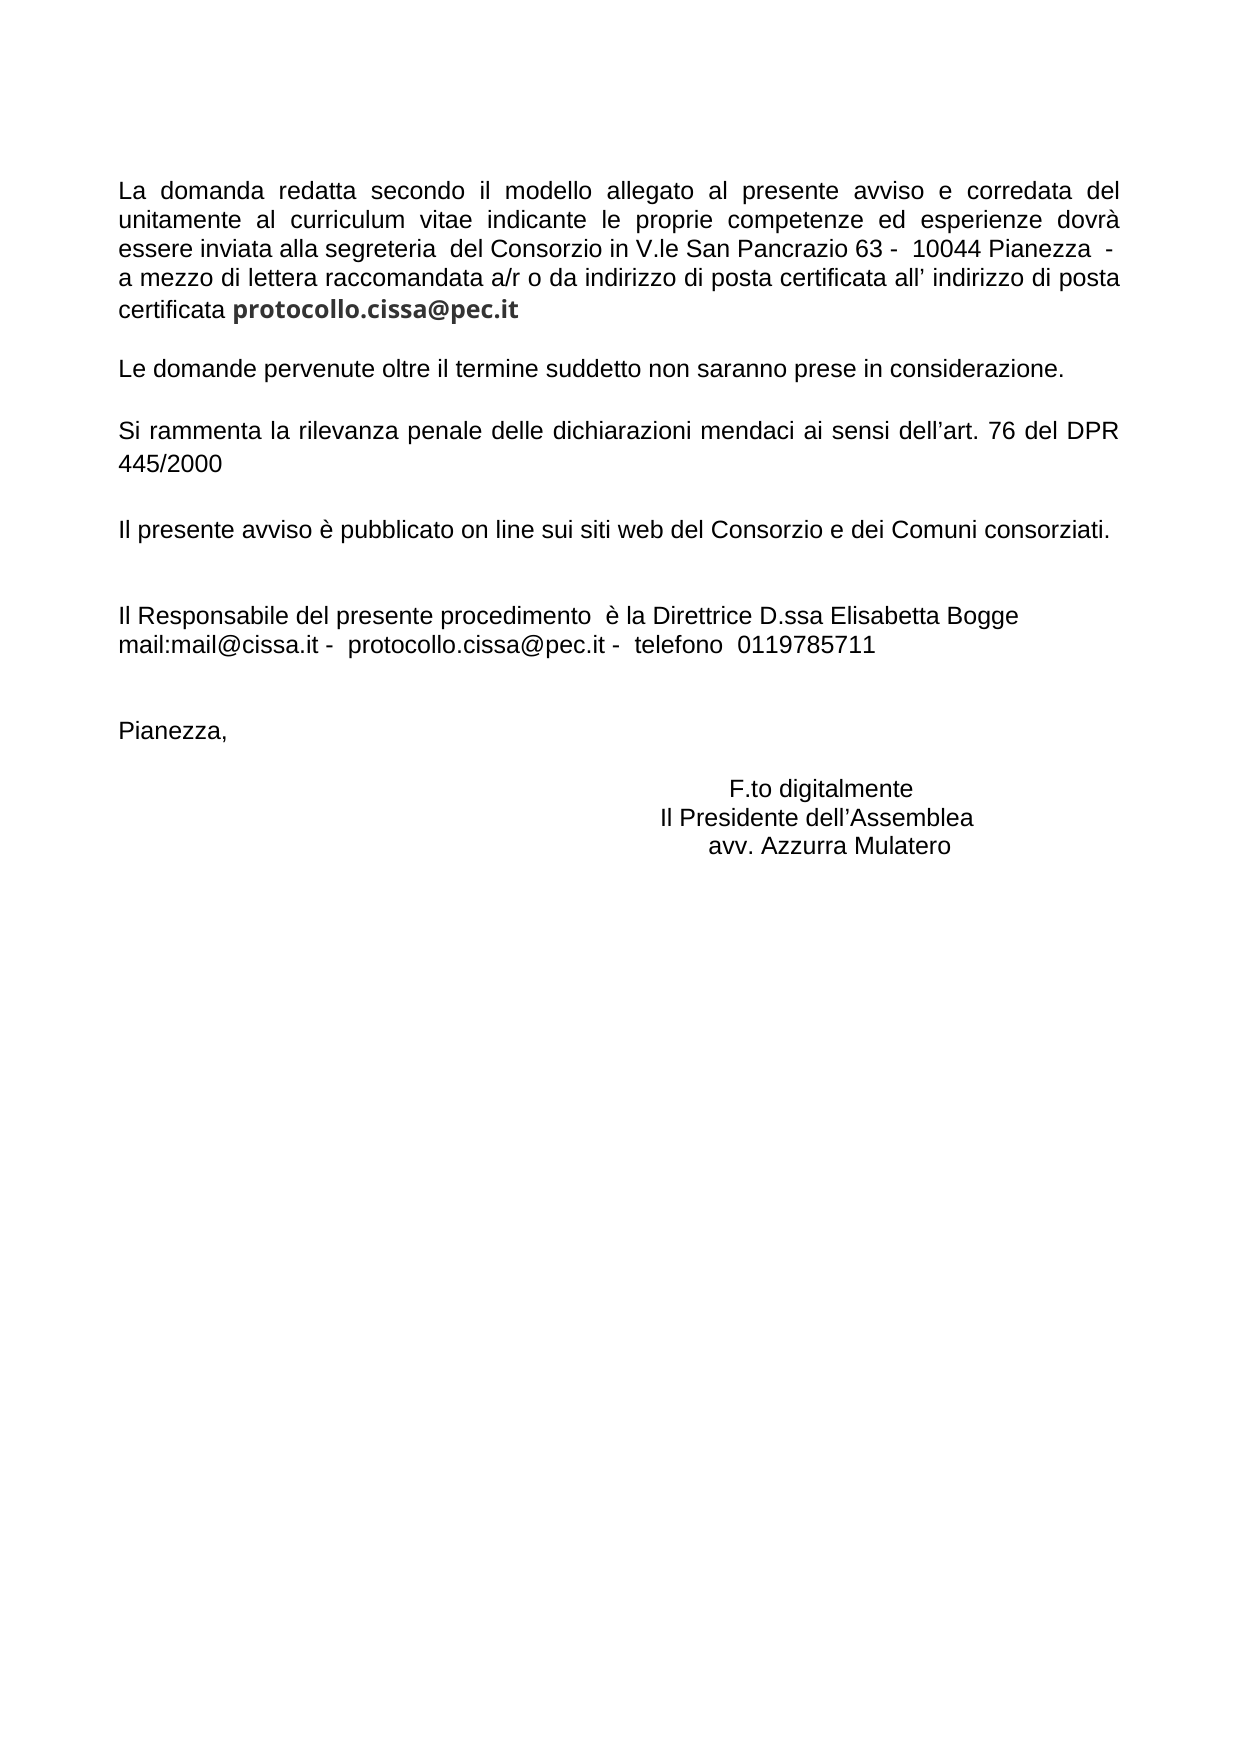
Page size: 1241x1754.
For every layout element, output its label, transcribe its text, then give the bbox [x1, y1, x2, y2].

text Il presente avviso è pubblicato on line sui siti web del Consorzio e dei Comuni consorziati. [118, 511, 1122, 544]
text Pianezza, [118, 716, 1122, 745]
text Il Responsabile del presente procedimento è la Direttrice D.ssa Elisabetta Bogge mail:mail@cissa.it - protocollo.cissa@pec.it - telefono 0119785711 [118, 601, 1122, 659]
text Le domande pervenute oltre il termine suddetto non saranno prese in considerazione. [118, 354, 1122, 383]
text avv. Azzurra Mulatero [118, 831, 1122, 860]
text Il Presidente dell’Assemblea [118, 802, 1122, 831]
text Si rammenta la rilevanza penale delle dichiarazioni mendaci ai sensi dell’art. 76 del DPR 445/2000 [118, 412, 1122, 478]
text a mezzo di lettera raccomandata a/r o da indirizzo di posta certificata all’ indirizzo di posta certificata protocollo.cissa@pec.it [118, 263, 1122, 325]
text F.to digitalmente [118, 774, 1122, 802]
text La domanda redatta secondo il modello allegato al presente avviso e corredata del unitamente al curriculum vitae indicante le proprie competenze ed esperienze dovrà essere inviata alla segreteria del Consorzio in V.le San Pancrazio 63 - 10044 Pianezza - [118, 176, 1122, 263]
